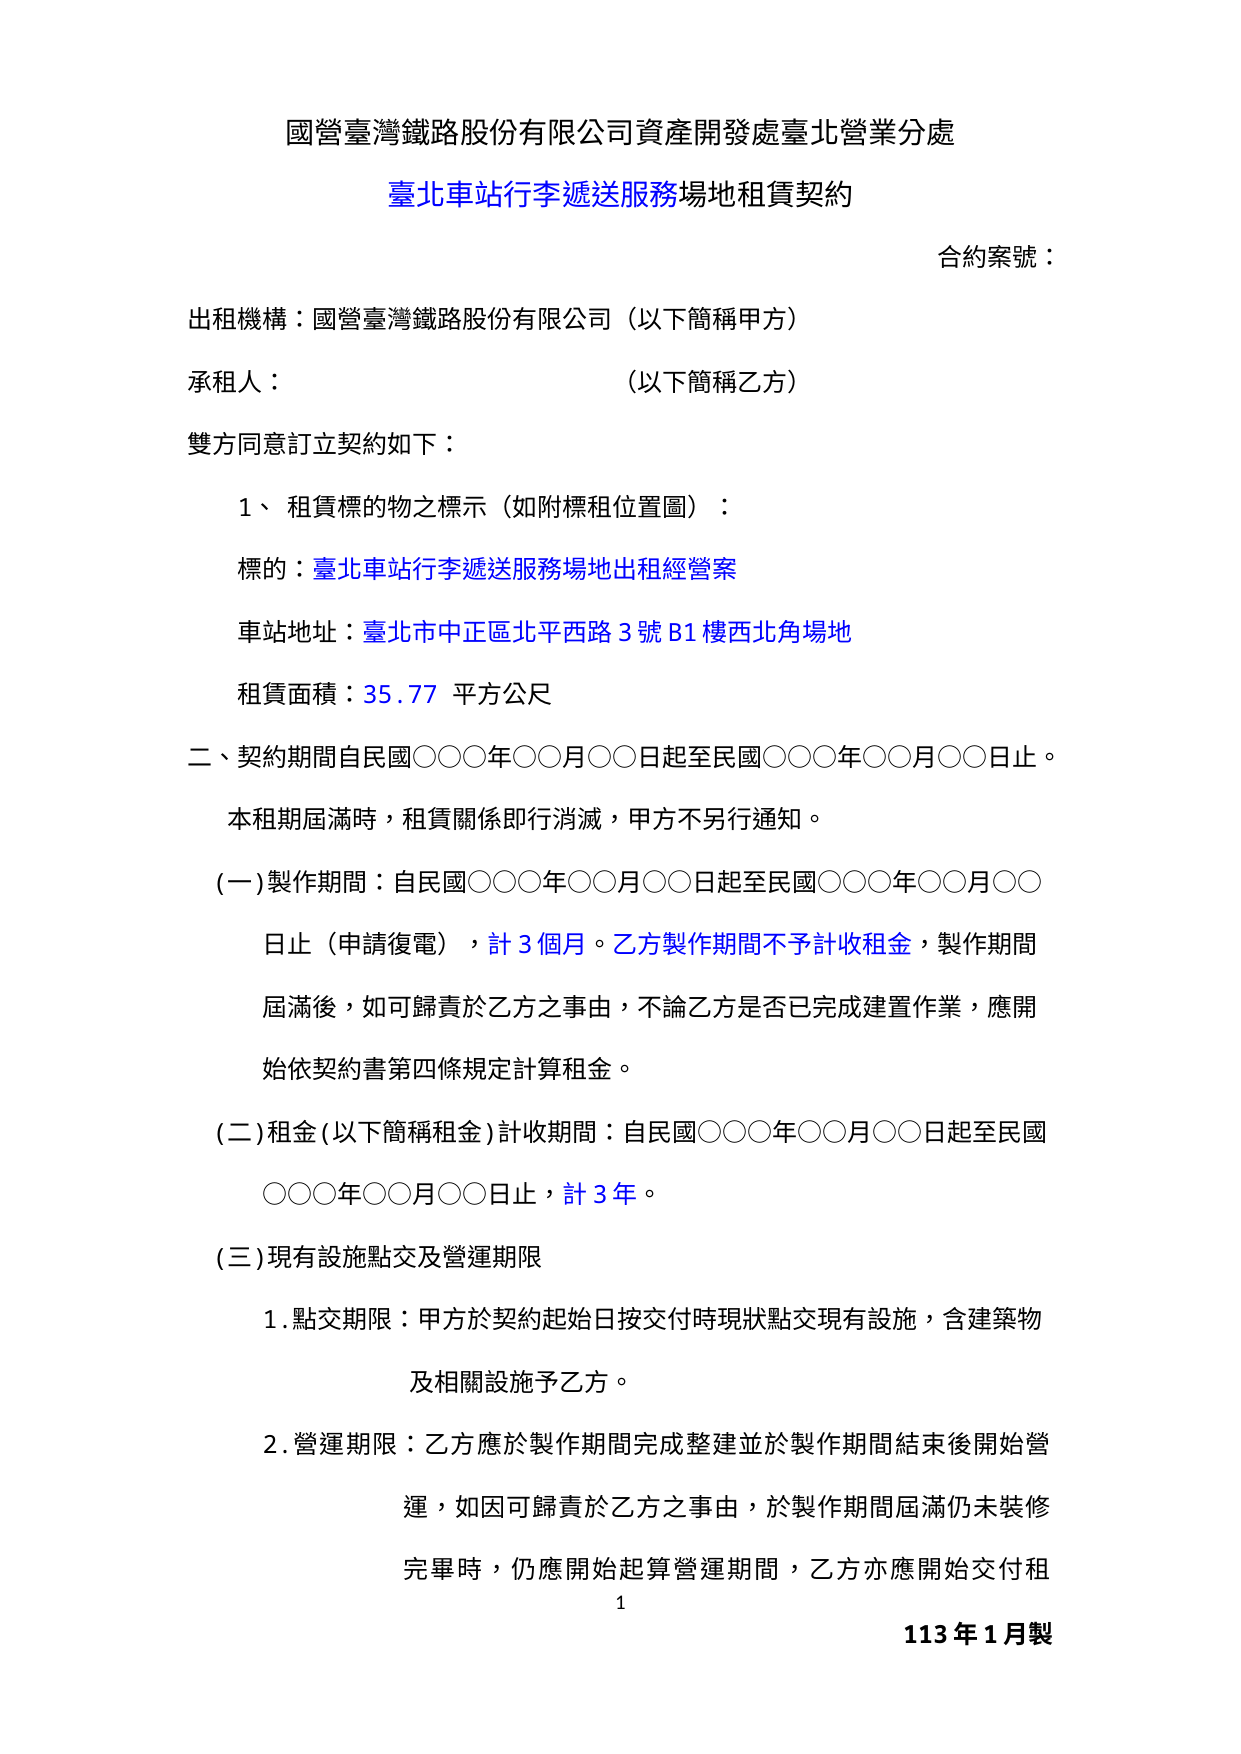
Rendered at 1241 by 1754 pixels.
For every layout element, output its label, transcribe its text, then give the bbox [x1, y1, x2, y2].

text 標的：臺北車站行李遞送服務場地出租經營案 [237, 526, 1053, 589]
text 出租機構：國營臺灣鐵路股份有限公司（以下簡稱甲方） [187, 276, 1053, 339]
text (二)租金(以下簡稱租金)計收期間：自民國○○○年○○月○○日起至民國○○○年○○月○○日止，計3年。 [212, 1089, 1053, 1214]
text 臺北車站行李遞送服務場地租賃契約 [187, 151, 1053, 214]
text 國營臺灣鐵路股份有限公司資產開發處臺北營業分處 [187, 89, 1053, 151]
text 租賃面積：35.77 平方公尺 [237, 651, 1053, 714]
list 租賃標的物之標示（如附標租位置圖）： [237, 464, 1053, 526]
text 車站地址：臺北市中正區北平西路3號B1樓西北角場地 [237, 589, 1053, 651]
text 雙方同意訂立契約如下： [187, 401, 1053, 464]
text (三)現有設施點交及營運期限 [212, 1214, 1053, 1276]
text 1.點交期限：甲方於契約起始日按交付時現狀點交現有設施，含建築物及相關設施予乙方。 [262, 1276, 1053, 1401]
text 二、契約期間自民國○○○年○○月○○日起至民國○○○年○○月○○日止。本租期屆滿時，租賃關係即行消滅，甲方不另行通知。 [187, 714, 1053, 839]
text (一)製作期間：自民國○○○年○○月○○日起至民國○○○年○○月○○日止（申請復電），計3個月。乙方製作期間不予計收租金，製作期間屆滿後，如可歸責於乙方之事由，不論乙方是否已完成建置作業，應開始依契約書第四條規定計算租金。 [212, 839, 1053, 1089]
text 承租人： （以下簡稱乙方） [187, 339, 1053, 401]
text 2.營運期限：乙方應於製作期間完成整建並於製作期間結束後開始營運，如因可歸責於乙方之事由，於製作期間屆滿仍未裝修完畢時，仍應開始起算營運期間，乙方亦應開始交付租 [262, 1401, 1053, 1589]
text 合約案號： [187, 214, 1053, 276]
